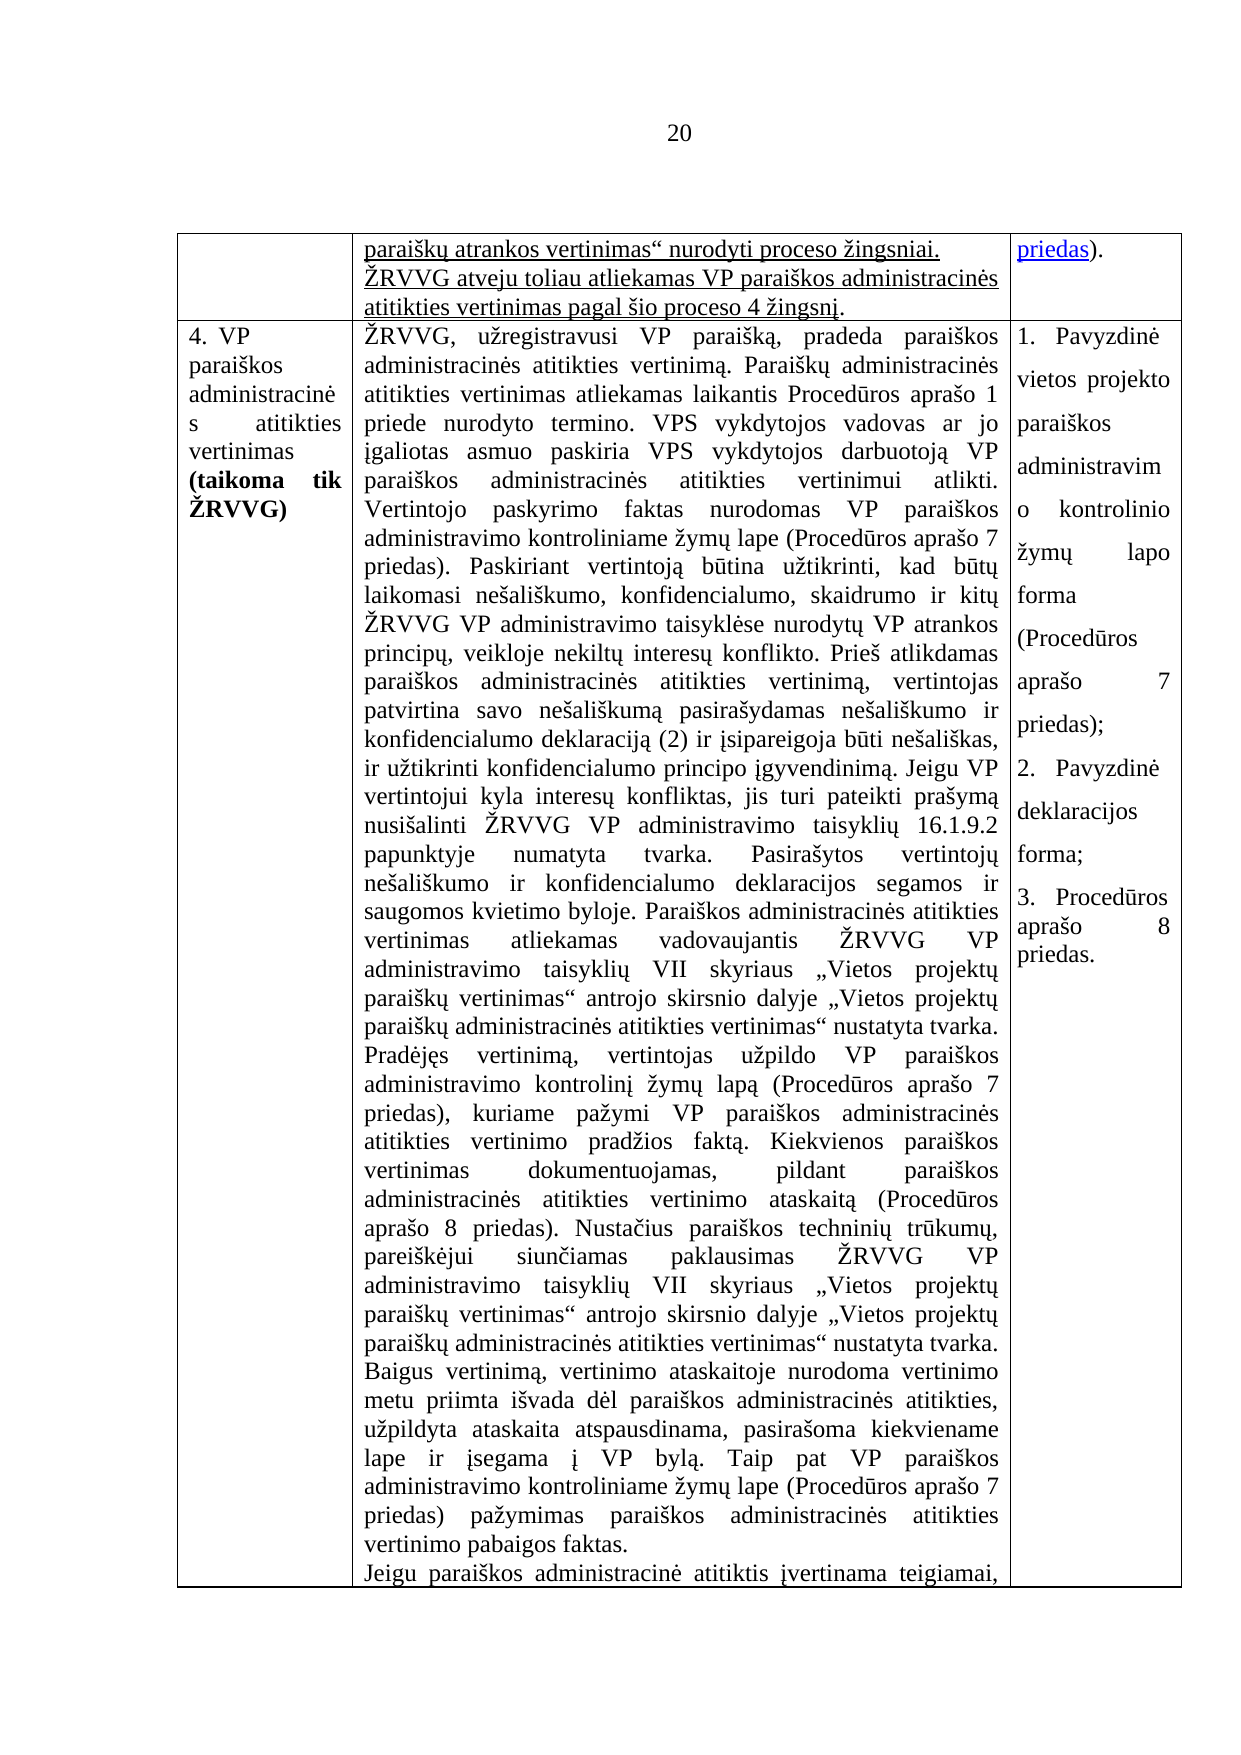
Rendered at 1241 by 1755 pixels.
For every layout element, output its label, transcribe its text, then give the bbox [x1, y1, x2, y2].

table_cell 1. Pavyzdinė vietos projekto paraiškos administravimo kontrolinio žymų lapo forma (Procedūros aprašo 7 priedas); 2. Pavyzdinė deklaracijos forma; 3. Procedūros aprašo 8 priedas. [1011, 321, 1181, 1586]
table_cell priedas). [1011, 234, 1181, 320]
table_cell ŽRVVG, užregistravusi VP paraišką, pradeda paraiškos administracinės atitikties vertinimą. Paraiškų administracinės atitikties vertinimas atliekamas laikantis Procedūros aprašo 1 priede nurodyto termino. VPS vykdytojos vadovas ar jo įgaliotas asmuo paskiria VPS vykdytojos darbuotoją VP paraiškos administracinės atitikties vertinimui atlikti. Vertintojo paskyrimo faktas nurodomas VP paraiškos administravimo kontroliniame žymų lape (Procedūros aprašo 7 priedas). Paskiriant vertintoją būtina užtikrinti, kad būtų laikomasi nešališkumo, konfidencialumo, skaidrumo ir kitų ŽRVVG VP administravimo taisyklėse nurodytų VP atrankos principų, veikloje nekiltų interesų konflikto. Prieš atlikdamas paraiškos administracinės atitikties vertinimą, vertintojas patvirtina savo nešališkumą pasirašydamas nešališkumo ir konfidencialumo deklaraciją (2) ir įsipareigoja būti nešališkas, ir užtikrinti konfidencialumo principo įgyvendinimą. Jeigu VP vertintojui kyla interesų konfliktas, jis turi pateikti prašymą nusišalinti ŽRVVG VP administravimo taisyklių 16.1.9.2 papunktyje numatyta tvarka. Pasirašytos vertintojų nešališkumo ir konfidencialumo deklaracijos segamos ir saugomos kvietimo byloje. Paraiškos administracinės atitikties vertinimas atliekamas vadovaujantis ŽRVVG VP administravimo taisyklių VII skyriaus „Vietos projektų paraiškų vertinimas“ antrojo skirsnio dalyje „Vietos projektų paraiškų administracinės atitikties vertinimas“ nustatyta tvarka. Pradėjęs vertinimą, vertintojas užpildo VP paraiškos administravimo kontrolinį žymų lapą (Procedūros aprašo 7 priedas), kuriame pažymi VP paraiškos administracinės atitikties vertinimo pradžios faktą. Kiekvienos paraiškos vertinimas dokumentuojamas, pildant paraiškos administracinės atitikties vertinimo ataskaitą (Procedūros aprašo 8 priedas). Nustačius paraiškos techninių trūkumų, pareiškėjui siunčiamas paklausimas ŽRVVG VP administravimo taisyklių VII skyriaus „Vietos projektų paraiškų vertinimas“ antrojo skirsnio dalyje „Vietos projektų paraiškų administracinės atitikties vertinimas“ nustatyta tvarka. Baigus vertinimą, vertinimo ataskaitoje nurodoma vertinimo metu priimta išvada dėl paraiškos administracinės atitikties, užpildyta ataskaita atspausdinama, pasirašoma kiekviename lape ir įsegama į VP bylą. Taip pat VP paraiškos administravimo kontroliniame žymų lape (Procedūros aprašo 7 priedas) pažymimas paraiškos administracinės atitikties vertinimo pabaigos faktas. Jeigu paraiškos administracinė atitiktis įvertinama teigiamai, [353, 321, 1010, 1586]
table_cell paraiškų atrankos vertinimas“ nurodyti proceso žingsniai. ŽRVVG atveju toliau atliekamas VP paraiškos administracinės atitikties vertinimas pagal šio proceso 4 žingsnį. [353, 234, 1010, 320]
table_cell 4. VP paraiškos administracinės atitikties vertinimas (taikoma tik ŽRVVG) [178, 321, 352, 1586]
table_cell [178, 234, 352, 320]
